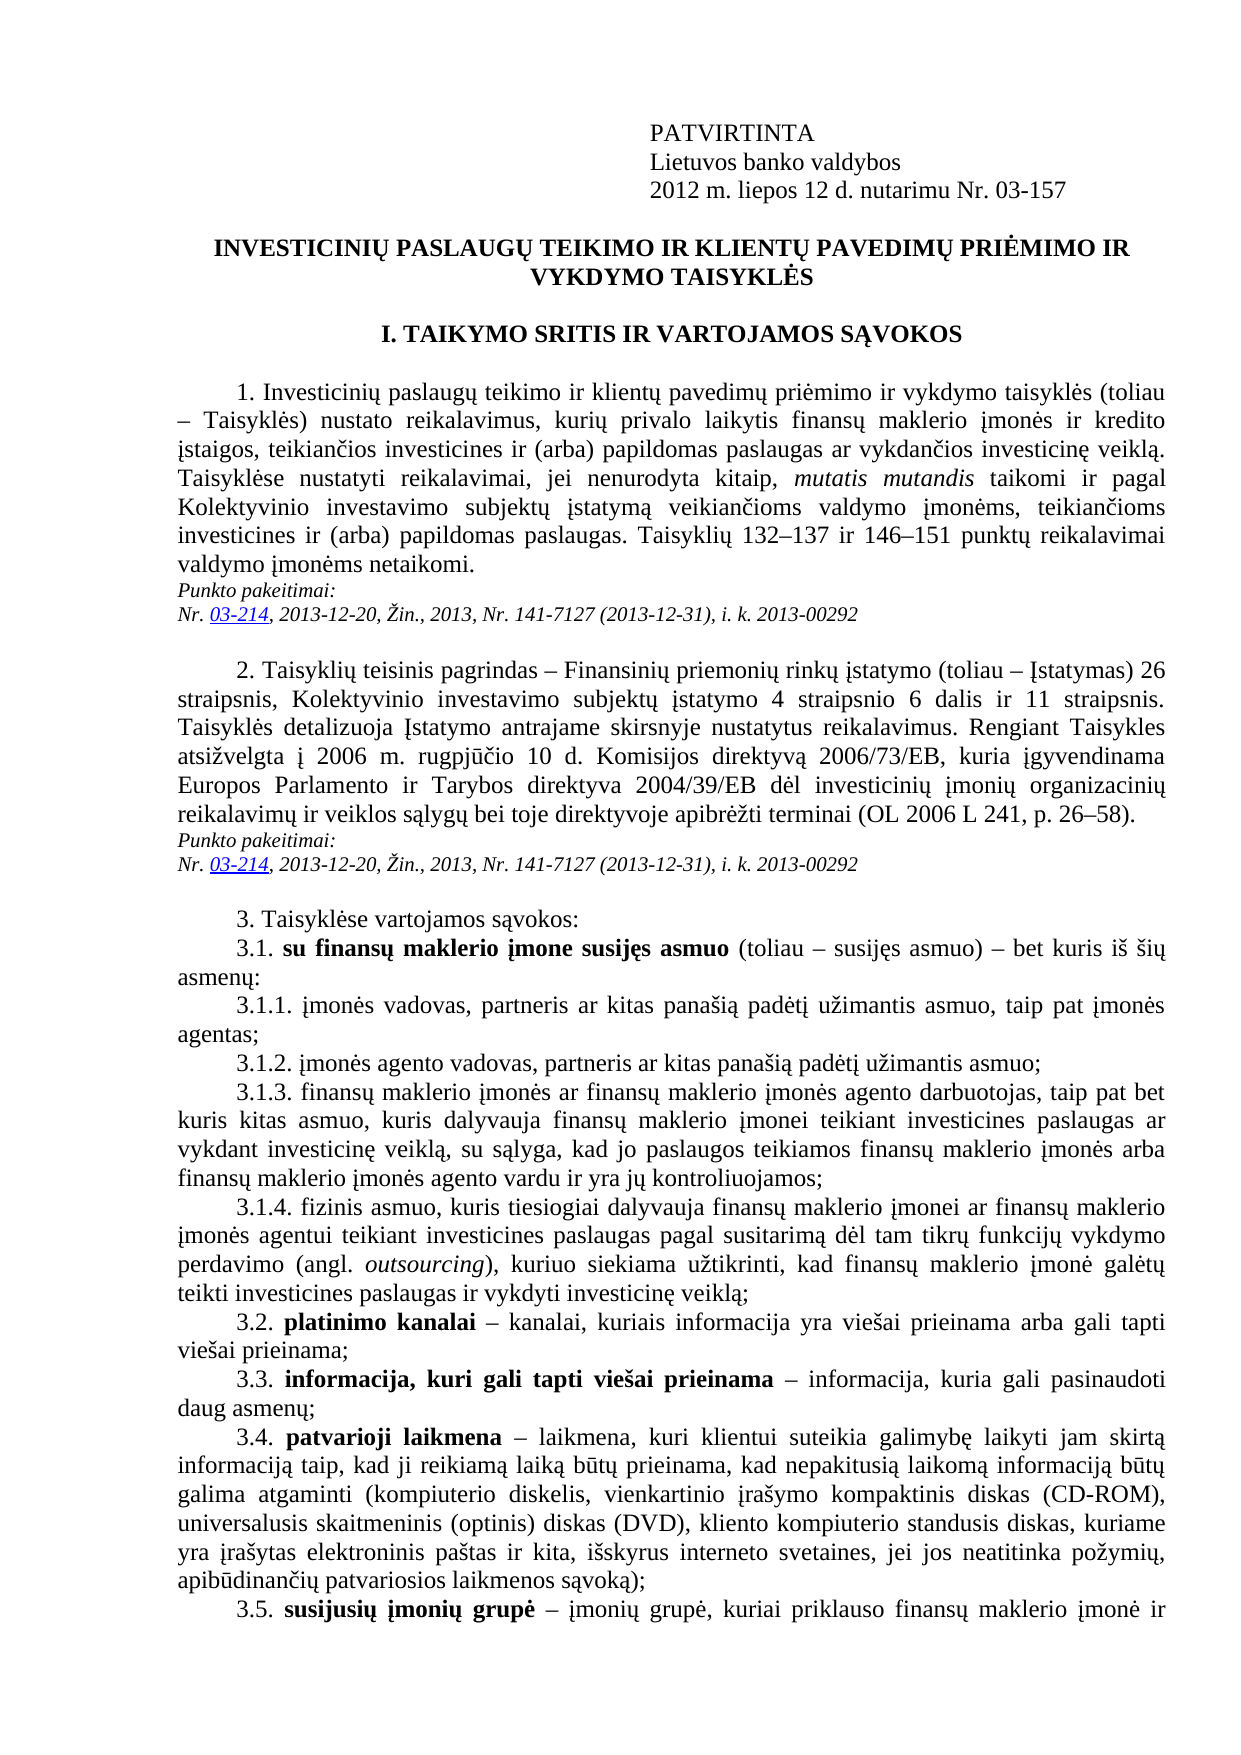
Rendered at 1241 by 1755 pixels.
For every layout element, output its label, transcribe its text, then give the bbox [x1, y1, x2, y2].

text 3.2. platinimo kanalai – kanalai, kuriais informacija yra viešai prieinama arba gali tapti viešai prieinama; [177, 1307, 1166, 1364]
text Punkto pakeitimai: [177, 578, 1166, 602]
text 1. Investicinių paslaugų teikimo ir klientų pavedimų priėmimo ir vykdymo taisyklės (toliau – Taisyklės) nustato reikalavimus, kurių privalo laikytis finansų maklerio įmonės ir kredito įstaigos, teikiančios investicines ir (arba) papildomas paslaugas ar vykdančios investicinę veiklą. Taisyklėse nustatyti reikalavimai, jei nenurodyta kitaip, mutatis mutandis taikomi ir pagal Kolektyvinio investavimo subjektų įstatymą veikiančioms valdymo įmonėms, teikiančioms investicines ir (arba) papildomas paslaugas. Taisyklių 132–137 ir 146–151 punktų reikalavimai valdymo įmonėms netaikomi. [177, 377, 1166, 578]
text 3.1.3. finansų maklerio įmonės ar finansų maklerio įmonės agento darbuotojas, taip pat bet kuris kitas asmuo, kuris dalyvauja finansų maklerio įmonei teikiant investicines paslaugas ar vykdant investicinę veiklą, su sąlyga, kad jo paslaugos teikiamos finansų maklerio įmonės arba finansų maklerio įmonės agento vardu ir yra jų kontroliuojamos; [177, 1077, 1166, 1192]
text 3.4. patvarioji laikmena – laikmena, kuri klientui suteikia galimybę laikyti jam skirtą informaciją taip, kad ji reikiamą laiką būtų prieinama, kad nepakitusią laikomą informaciją būtų galima atgaminti (kompiuterio diskelis, vienkartinio įrašymo kompaktinis diskas (CD-ROM), universalusis skaitmeninis (optinis) diskas (DVD), kliento kompiuterio standusis diskas, kuriame yra įrašytas elektroninis paštas ir kita, išskyrus interneto svetaines, jei jos neatitinka požymių, apibūdinančių patvariosios laikmenos sąvoką); [177, 1422, 1166, 1594]
text 3.1. su finansų maklerio įmone susijęs asmuo (toliau – susijęs asmuo) – bet kuris iš šių asmenų: [177, 933, 1166, 991]
text Lietuvos banko valdybos [649, 147, 1166, 176]
text Nr. 03-214, 2013-12-20, Žin., 2013, Nr. 141-7127 (2013-12-31), i. k. 2013-00292 [177, 852, 1166, 876]
text I. Taikymo sritis ir vartojamos sąvokos [177, 319, 1166, 348]
text 3.1.1. įmonės vadovas, partneris ar kitas panašią padėtį užimantis asmuo, taip pat įmonės agentas; [177, 991, 1166, 1048]
text 3.5. susijusių įmonių grupė – įmonių grupė, kuriai priklauso finansų maklerio įmonė ir [177, 1594, 1166, 1623]
text 3.3. informacija, kuri gali tapti viešai prieinama – informacija, kuria gali pasinaudoti daug asmenų; [177, 1364, 1166, 1422]
text 3.1.2. įmonės agento vadovas, partneris ar kitas panašią padėtį užimantis asmuo; [177, 1048, 1166, 1077]
text PATVIRTINTA [649, 118, 1166, 147]
text Nr. 03-214, 2013-12-20, Žin., 2013, Nr. 141-7127 (2013-12-31), i. k. 2013-00292 [177, 602, 1166, 626]
text 2. Taisyklių teisinis pagrindas – Finansinių priemonių rinkų įstatymo (toliau – Įstatymas) 26 straipsnis, Kolektyvinio investavimo subjektų įstatymo 4 straipsnio 6 dalis ir 11 straipsnis. Taisyklės detalizuoja Įstatymo antrajame skirsnyje nustatytus reikalavimus. Rengiant Taisykles atsižvelgta į 2006 m. rugpjūčio 10 d. Komisijos direktyvą 2006/73/EB, kuria įgyvendinama Europos Parlamento ir Tarybos direktyva 2004/39/EB dėl investicinių įmonių organizacinių reikalavimų ir veiklos sąlygų bei toje direktyvoje apibrėžti terminai (OL 2006 L 241, p. 26–58). [177, 655, 1166, 827]
text 2012 m. liepos 12 d. nutarimu Nr. 03-157 [649, 176, 1166, 204]
text 3.1.4. fizinis asmuo, kuris tiesiogiai dalyvauja finansų maklerio įmonei ar finansų maklerio įmonės agentui teikiant investicines paslaugas pagal susitarimą dėl tam tikrų funkcijų vykdymo perdavimo (angl. outsourcing), kuriuo siekiama užtikrinti, kad finansų maklerio įmonė galėtų teikti investicines paslaugas ir vykdyti investicinę veiklą; [177, 1192, 1166, 1307]
text INVESTICINIŲ PASLAUGŲ TEIKIMO IR KLIENTŲ PAVEDIMŲ PRIĖMIMO IR VYKDYMO TAISYKLĖS [177, 233, 1166, 291]
text Punkto pakeitimai: [177, 827, 1166, 852]
text 3. Taisyklėse vartojamos sąvokos: [177, 904, 1166, 933]
